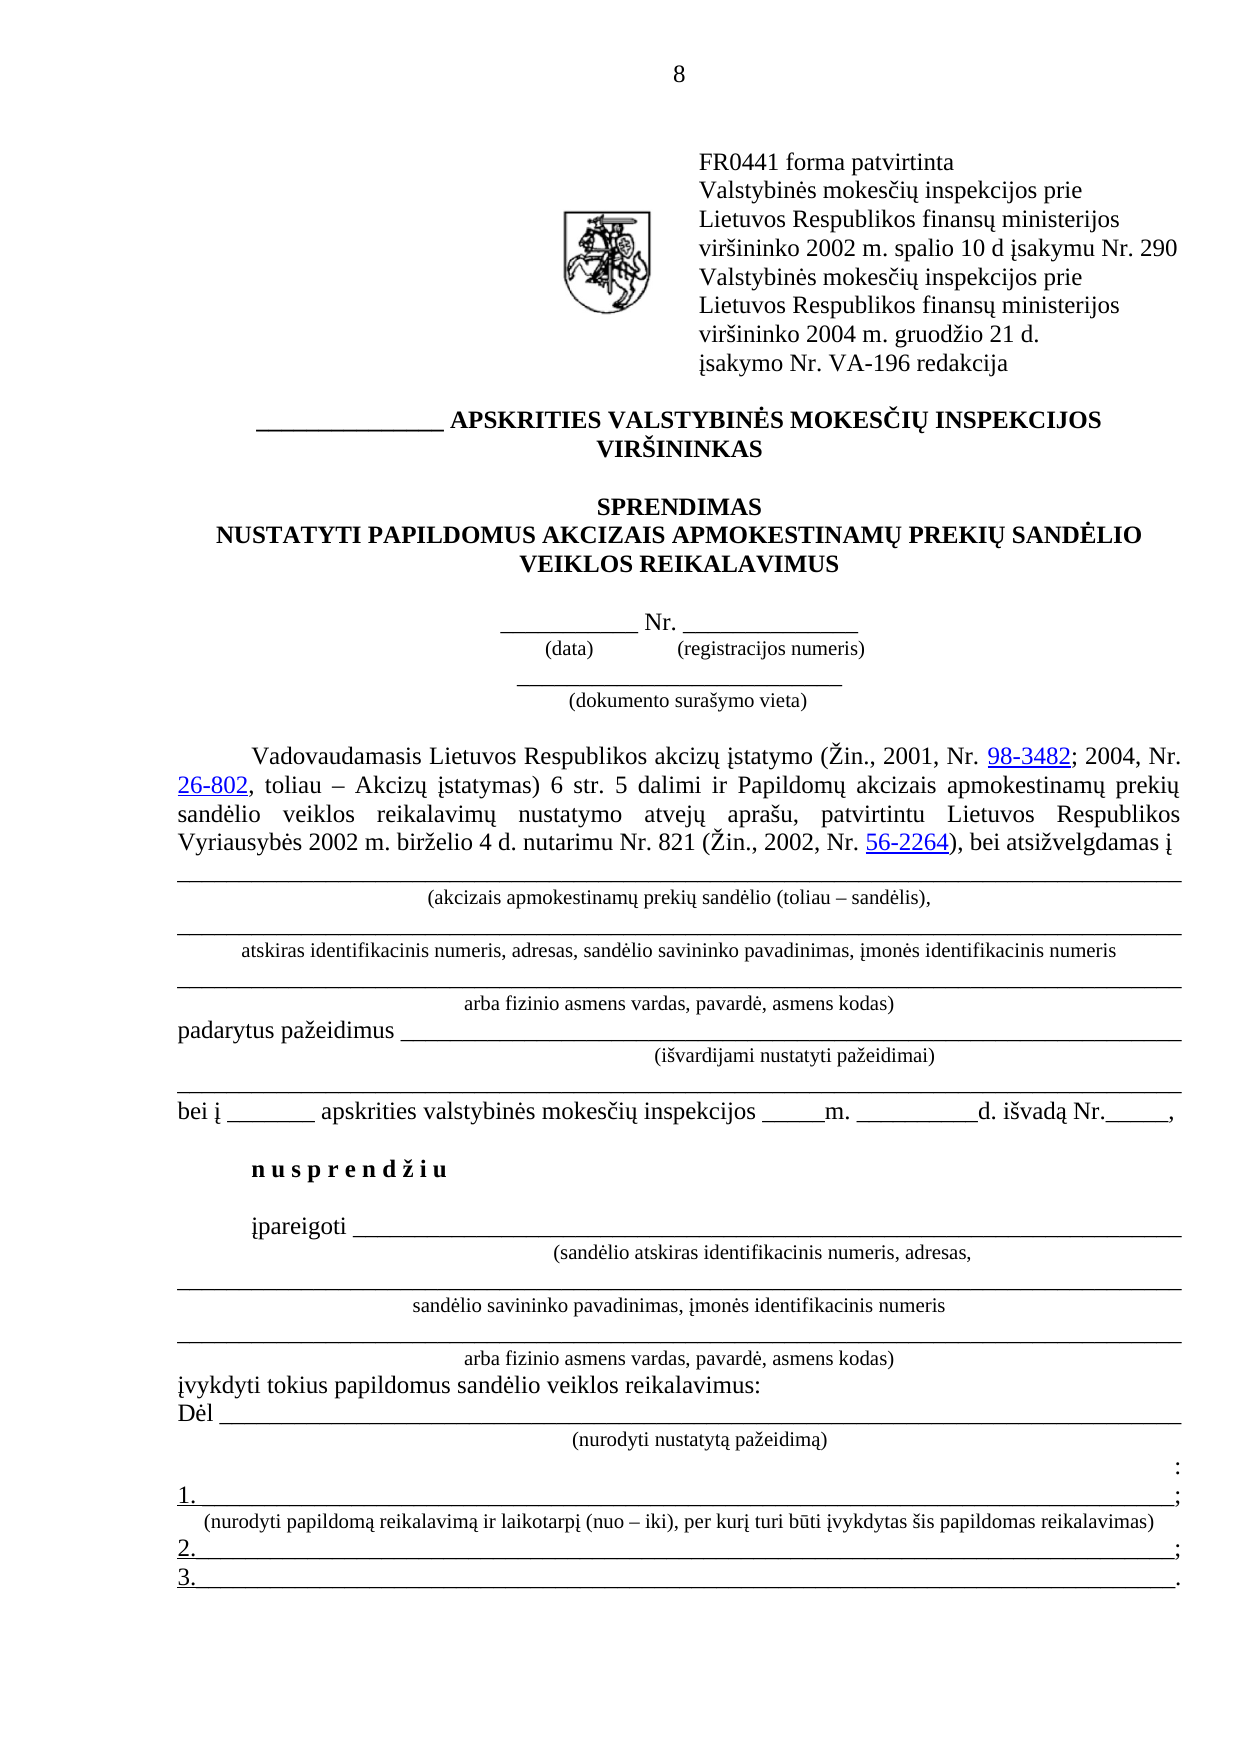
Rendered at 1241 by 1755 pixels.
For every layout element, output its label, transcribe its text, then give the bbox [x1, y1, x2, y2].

text ___________ Nr. ______________ [177, 607, 1181, 636]
text įvykdyti tokius papildomus sandėlio veiklos reikalavimus: [177, 1370, 1181, 1398]
text arba fizinio asmens vardas, pavardė, asmens kodas) [177, 1346, 1181, 1370]
text Dėl [177, 1398, 1181, 1427]
text arba fizinio asmens vardas, pavardė, asmens kodas) [177, 991, 1181, 1015]
text Vadovaudamasis Lietuvos Respublikos akcizų įstatymo (Žin., 2001, Nr. 98-3482; 2004, Nr. 26-802, toliau – Akcizų įstatymas) 6 str. 5 dalimi ir Papildomų akcizais apmokestinamų prekių sandėlio veiklos reikalavimų nustatymo atvejų aprašu, patvirtintu Lietuvos Respublikos Vyriausybės 2002 m. birželio 4 d. nutarimu Nr. 821 (Žin., 2002, Nr. 56-2264), bei atsižvelgdamas į [177, 741, 1181, 856]
text 2. ; [177, 1533, 1181, 1562]
text SPRENDIMAS [177, 492, 1181, 521]
text (dokumento surašymo vieta) [177, 688, 1181, 712]
text : [177, 1451, 1181, 1480]
table_header FR0441 forma patvirtinta Valstybinės mokesčių inspekcijos prie Lietuvos Respublikos finansų ministerijos viršininko 2002 m. spalio 10 d įsakymu Nr. 290 Valstybinės mokesčių inspekcijos prie Lietuvos Respublikos finansų ministerijos viršininko 2004 m. gruodžio 21 d. įsakymo Nr. VA-196 redakcija [687, 147, 1200, 377]
text _______________ APSKRITIES VALSTYBINĖS MOKESČIŲ INSPEKCIJOS [177, 406, 1181, 434]
table_header [177, 147, 687, 377]
text (nurodyti nustatytą pažeidimą) [177, 1427, 1181, 1451]
text įpareigoti [177, 1211, 1181, 1240]
text (išvardijami nustatyti pažeidimai) [177, 1043, 1181, 1067]
text (sandėlio atskiras identifikacinis numeris, adresas, [177, 1240, 1181, 1264]
text (nurodyti papildomą reikalavimą ir laikotarpį (nuo – iki), per kurį turi būti įvykdytas šis papildomas reikalavimas) [177, 1509, 1181, 1533]
text padarytus pažeidimus [177, 1015, 1181, 1043]
text NUSTATYTI PAPILDOMUS AKCIZAIS APMOKESTINAMŲ PREKIŲ SANDĖLIO VEIKLOS REIKALAVIMUS [177, 521, 1181, 578]
text sandėlio savininko pavadinimas, įmonės identifikacinis numeris [177, 1293, 1181, 1317]
text atskiras identifikacinis numeris, adresas, sandėlio savininko pavadinimas, įmonės identifikacinis numeris [177, 938, 1181, 962]
text (data) (registracijos numeris) [177, 636, 1181, 660]
text 1. ; [177, 1480, 1181, 1509]
text 3. . [177, 1562, 1181, 1590]
text VIRŠININKAS [177, 434, 1181, 463]
text bei į _______ apskrities valstybinės mokesčių inspekcijos _____m. d. išvadą Nr._____, [177, 1096, 1181, 1125]
text __________________________ [177, 660, 1181, 688]
text nusprendžiu [177, 1154, 1181, 1182]
text (akcizais apmokestinamų prekių sandėlio (toliau – sandėlis), [177, 885, 1181, 909]
